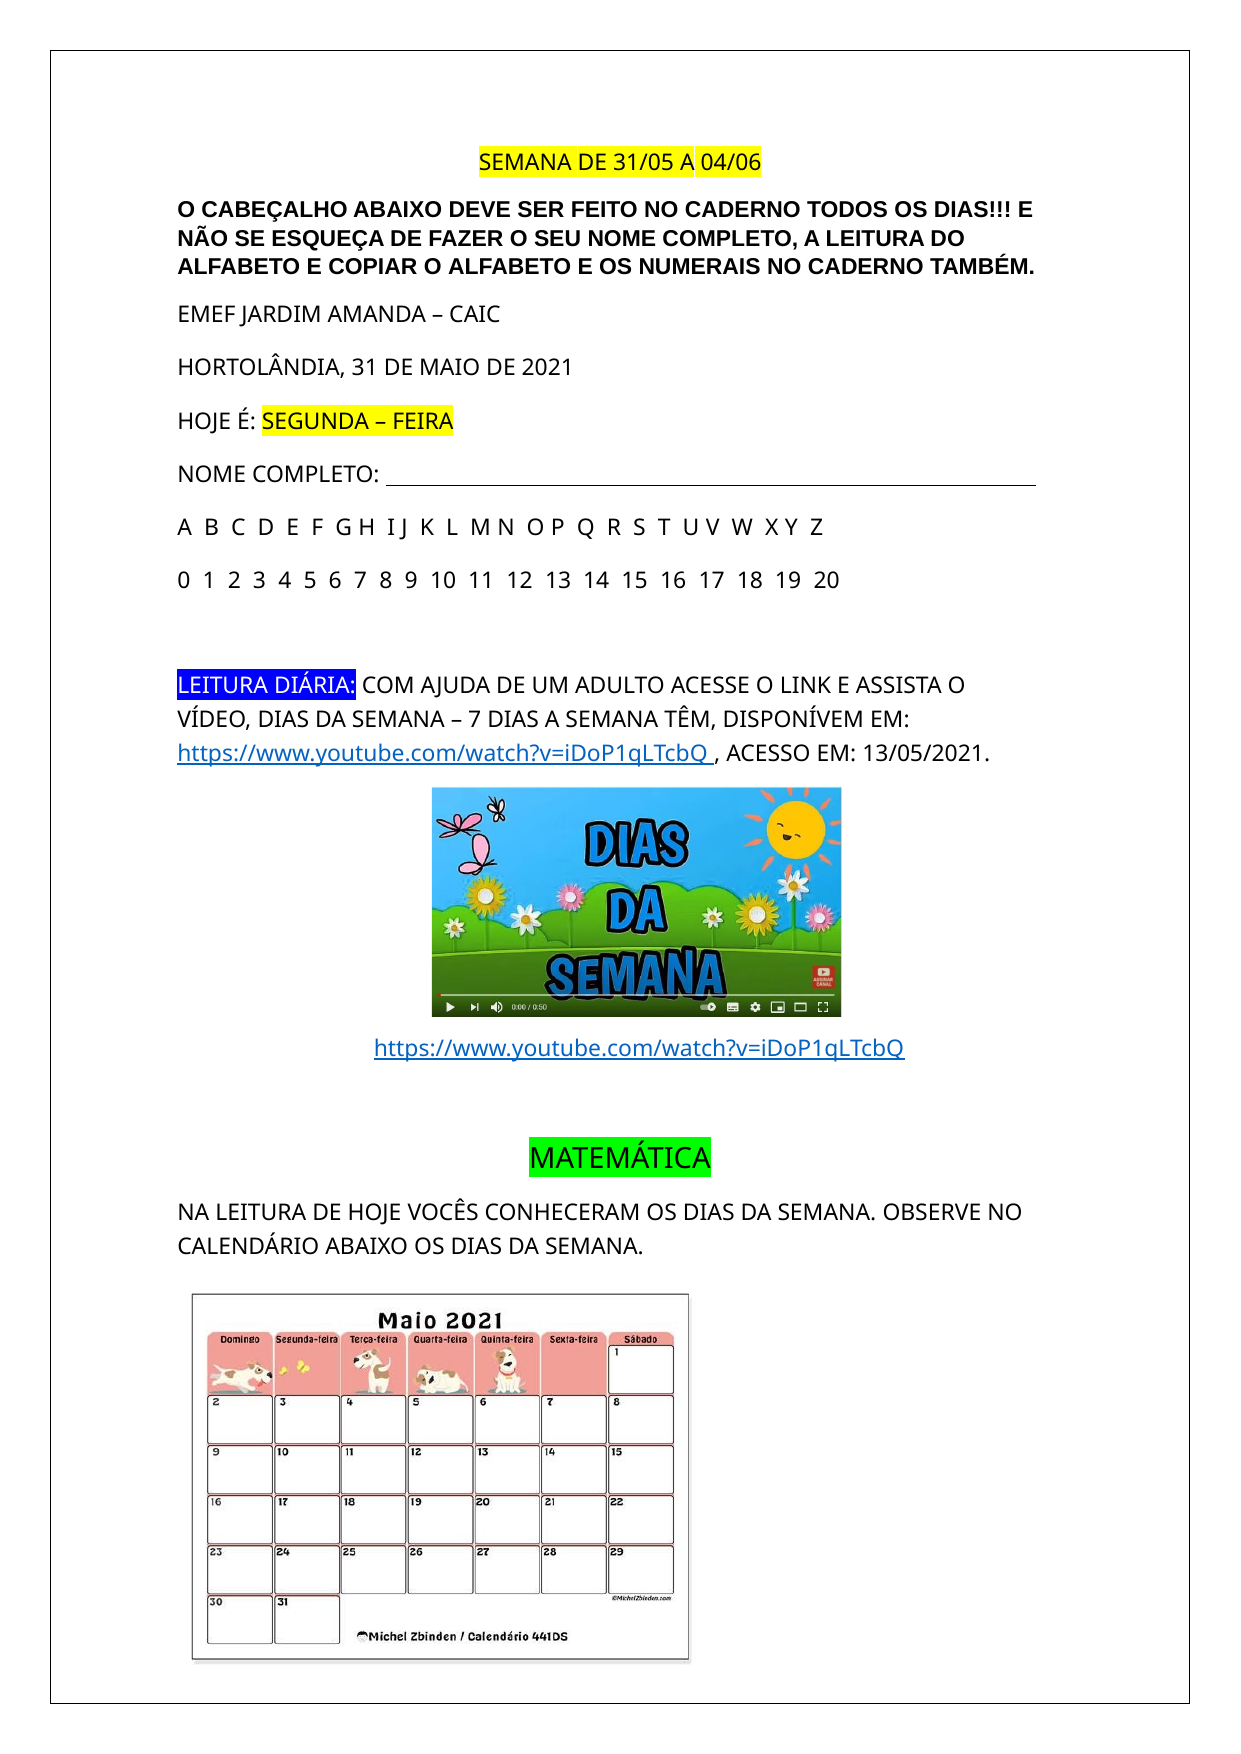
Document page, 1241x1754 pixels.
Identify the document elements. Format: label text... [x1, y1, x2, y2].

picture [431, 786, 842, 1017]
text LEITURA DIÁRIA: COM AJUDA DE UM ADULTO ACESSE O LINK E ASSISTA O VÍDEO, DIAS DA SEMANA – 7 DIAS A SEMANA TÊM, DISPONÍVEM EM: [177, 669, 1015, 734]
text MATEMÁTICA [347, 1137, 893, 1177]
text https://www.youtube.com/watch?v=iDoP1qLTcbQ [367, 800, 911, 1063]
text SEMANA DE 31/05 A 04/06 [347, 146, 893, 177]
text NOME COMPLETO: A B C D E F G H I J K L M N O P Q R S T U V W X Y Z [177, 458, 1036, 542]
text EMEF JARDIM AMANDA – CAIC HORTOLÂNDIA, 31 DE MAIO DE 2021 HOJE É: SEGUNDA – FEIRA [177, 298, 581, 436]
text https://www.youtube.com/watch?v=iDoP1qLTcbQ , ACESSO EM: 13/05/2021. [177, 737, 1078, 768]
subtitle O CABEÇALHO ABAIXO DEVE SER FEITO NO CADERNO TODOS OS DIAS!!! E NÃO SE ESQUEÇA DE FAZER O SEU NOME COMPLETO, A LEITURA DO ALFABETO E COPIAR O ALFABETO E OS NUMERAIS NO CADERNO TAMBÉM. [177, 196, 1078, 279]
text 0 1 2 3 4 5 6 7 8 9 10 11 12 13 14 15 16 17 18 19 20 [177, 564, 1078, 596]
picture [191, 1293, 696, 1665]
text NA LEITURA DE HOJE VOCÊS CONHECERAM OS DIAS DA SEMANA. OBSERVE NO CALENDÁRIO ABAIXO OS DIAS DA SEMANA. [177, 1196, 1063, 1261]
